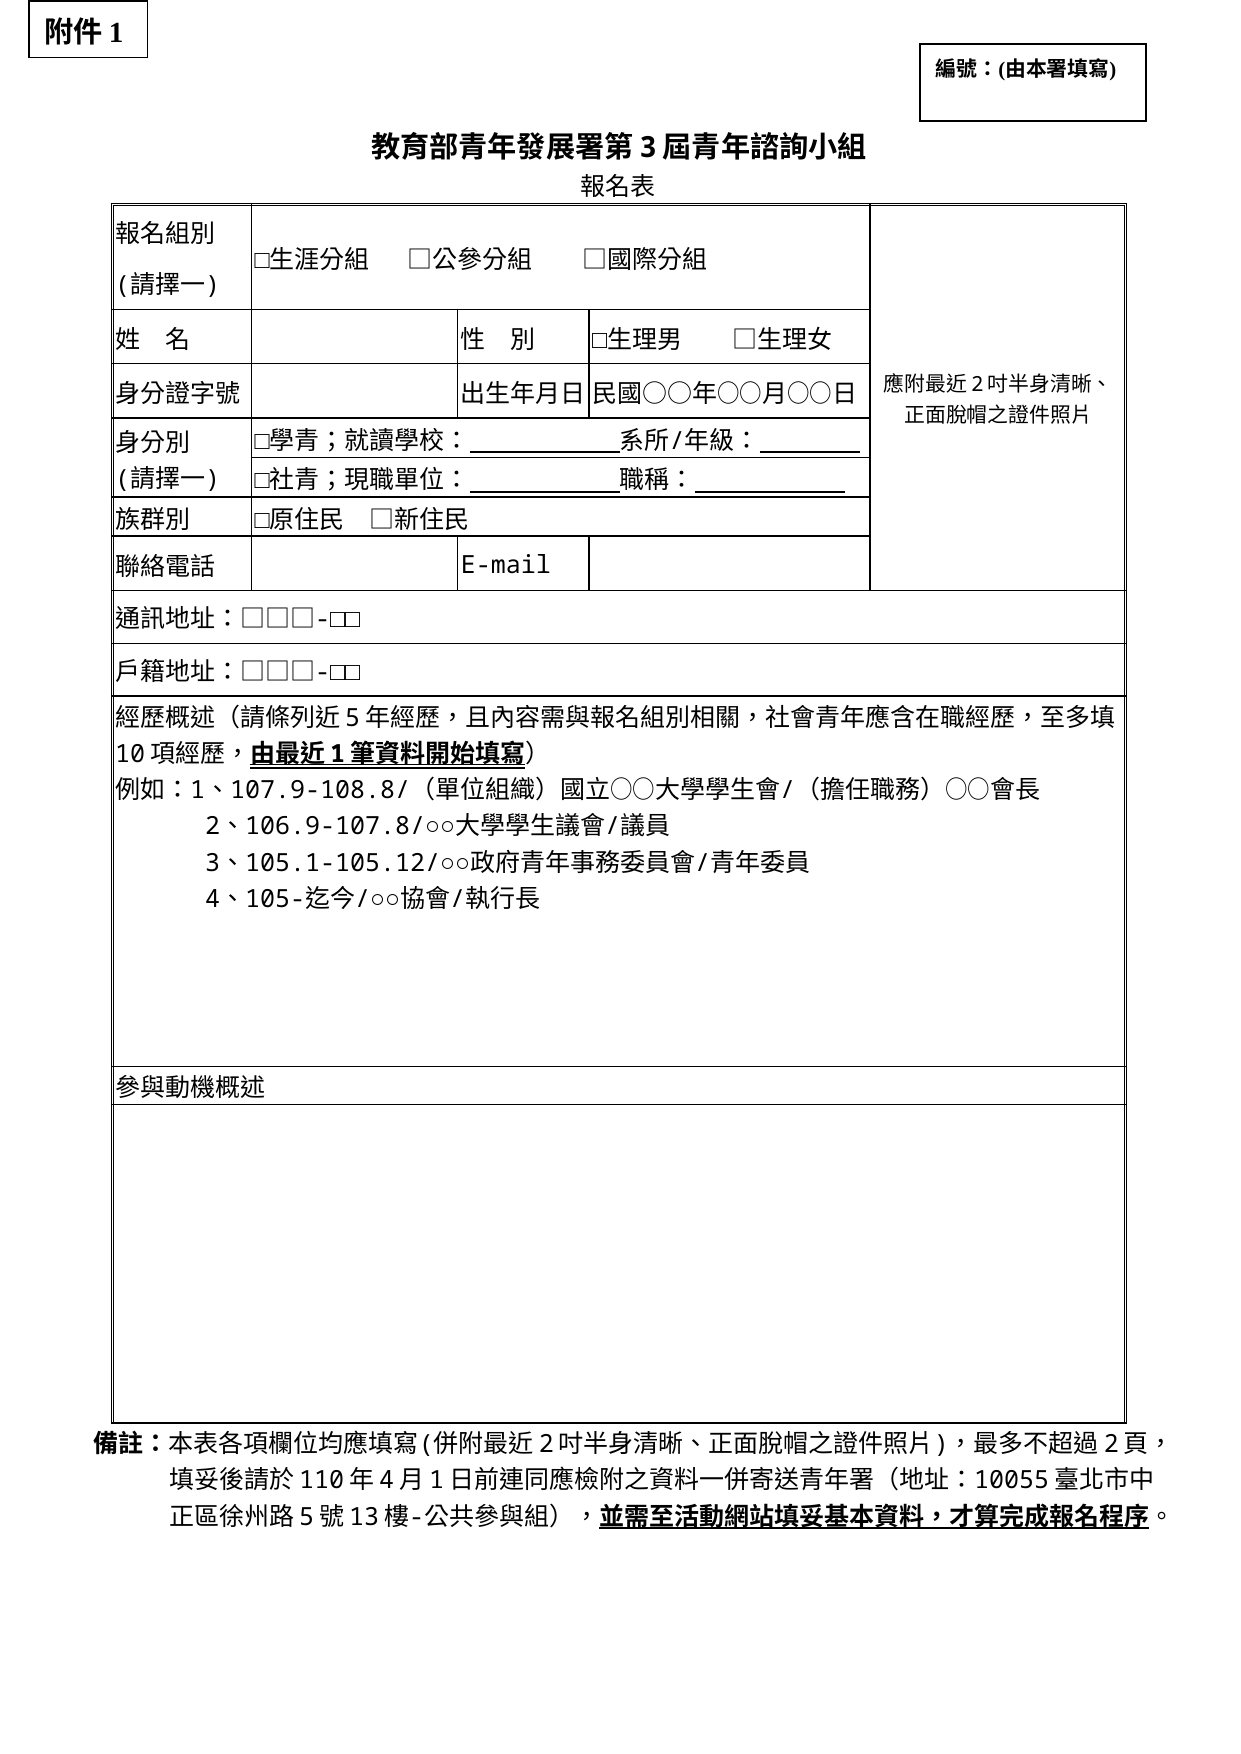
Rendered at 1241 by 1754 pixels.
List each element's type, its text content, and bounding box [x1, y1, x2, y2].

text 教育部青年發展署第3屆青年諮詢小組 [131, 121, 1106, 167]
text 附件1 [44, 9, 132, 49]
text 備註：本表各項欄位均應填寫(併附最近2吋半身清晰、正面脫帽之證件照片)，最多不超過2頁，填妥後請於110年4月1日前連同應檢附之資料一併寄送青年署（地址：10055臺北市中正區徐州路5號13樓-公共參與組），並需至活動網站填妥基本資料，才算完成報名程序。 [94, 1424, 1160, 1532]
table_cell 聯絡電話 [114, 537, 251, 590]
table_cell [252, 537, 457, 590]
table_cell □學青；就讀學校： 系所/年級： [252, 419, 869, 457]
table_cell 參與動機概述 [114, 1067, 1124, 1103]
table_cell [252, 310, 457, 363]
table_cell 姓 名 [114, 310, 251, 363]
table_cell [114, 1105, 1124, 1422]
text 編號：(由本署填寫) [936, 52, 1130, 83]
table_cell □生理男 □生理女 [590, 310, 869, 363]
table_cell 出生年月日 [458, 364, 588, 417]
table_cell 性 別 [458, 310, 588, 363]
table_cell 身分別 (請擇一) [114, 419, 251, 496]
table_cell 民國○○年○○月○○日 [590, 364, 869, 417]
table_cell □原住民 □新住民 [252, 498, 869, 535]
table_cell 經歷概述（請條列近5年經歷，且內容需與報名組別相關，社會青年應含在職經歷，至多填10項經歷，由最近1筆資料開始填寫） 例如：1、107.9-108.8/（單位組織）國立○○大學學生會/（擔任職務）○○會長 2、106.9-107.8/○○大學學生議會/議員 3、105.1-105.12/○○政府青年事務委員會/青年委員 4、105-迄今/○○協會/執行長 [114, 697, 1124, 1066]
text 報名表 [131, 167, 1103, 203]
table_cell 身分證字號 [114, 364, 251, 417]
table_header 報名組別 (請擇一) [114, 206, 251, 308]
table_header □生涯分組 □公參分組 □國際分組 [252, 206, 869, 308]
table_cell E-mail [458, 537, 588, 590]
table_cell 通訊地址：□□□-□□ [114, 591, 1124, 643]
table_cell 族群別 [114, 498, 251, 535]
table_header 應附最近2吋半身清晰、 正面脫帽之證件照片 [871, 206, 1124, 590]
table_cell □社青；現職單位： 職稱： [252, 458, 869, 496]
table_cell [590, 537, 869, 590]
table_cell 戶籍地址：□□□-□□ [114, 644, 1124, 695]
table_cell [252, 364, 457, 417]
